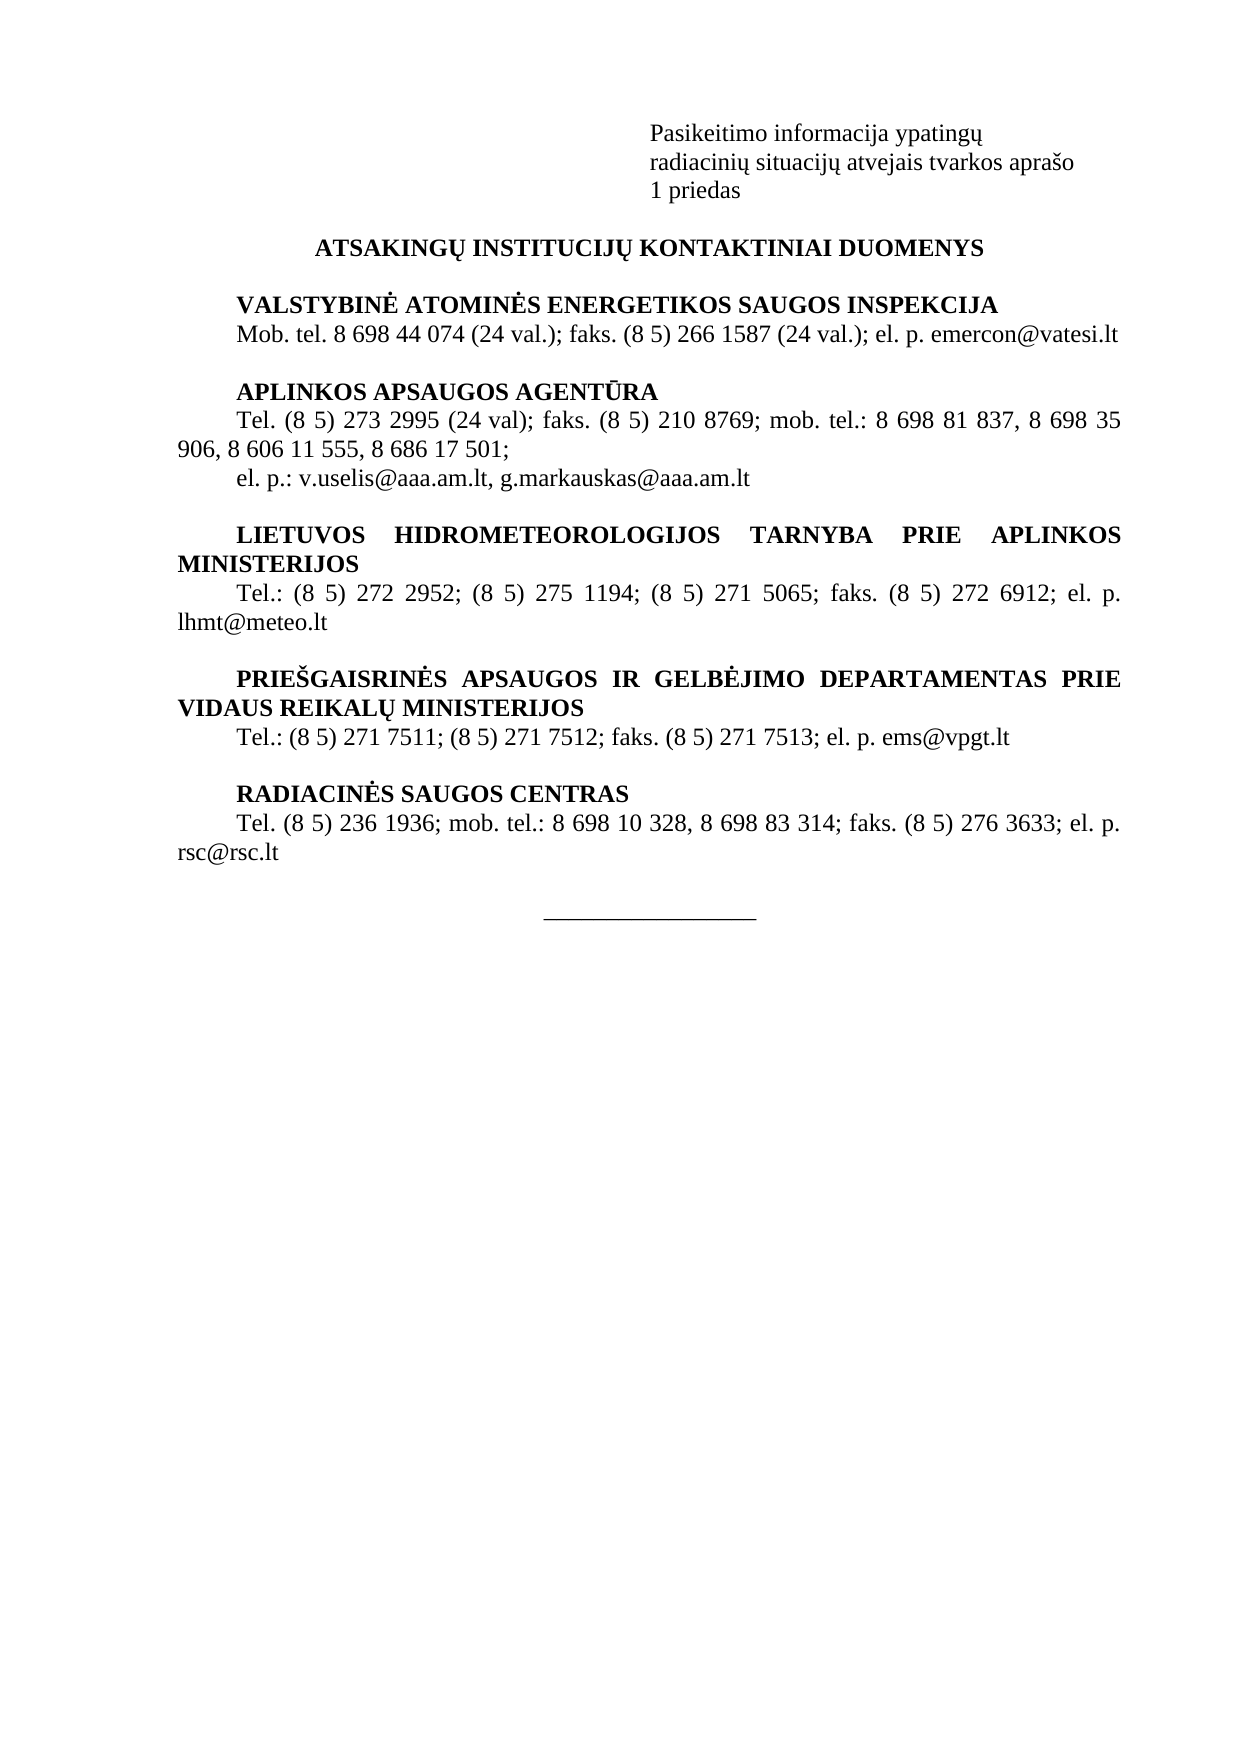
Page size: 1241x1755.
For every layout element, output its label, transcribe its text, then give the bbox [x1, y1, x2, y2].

text VALSTYBINĖ ATOMINĖS ENERGETIKOS SAUGOS INSPEKCIJA [177, 291, 1122, 319]
text el. p.: v.uselis@aaa.am.lt, g.markauskas@aaa.am.lt [177, 463, 1122, 492]
text ATSAKINGŲ INSTITUCIJŲ KONTAKTINIAI duomenys [177, 233, 1122, 262]
text LIETUVOS HIDROMETEOROLOGIJOS TARNYBA PRIE APLINKOS MINISTERIJOS [177, 521, 1122, 578]
text Tel.: (8 5) 271 7511; (8 5) 271 7512; faks. (8 5) 271 7513; el. p. ems@vpgt.lt [177, 722, 1122, 751]
text radiacinių situacijų atvejais tvarkos aprašo [649, 147, 1122, 176]
text RADIACINĖS SAUGOS CENTRAS [177, 779, 1122, 808]
text 1 priedas [649, 176, 1122, 204]
text Mob. tel. 8 698 44 074 (24 val.); faks. (8 5) 266 1587 (24 val.); el. p. emercon@vatesi.lt [177, 319, 1122, 348]
text _________________ [177, 894, 1122, 923]
text PRIEŠGAISRINĖS APSAUGOS IR GELBĖJIMO DEPARTAMENTAS PRIE VIDAUS REIKALŲ MINISTERIJOS [177, 664, 1122, 722]
text Tel. (8 5) 236 1936; mob. tel.: 8 698 10 328, 8 698 83 314; faks. (8 5) 276 3633; el. p. rsc@rsc.lt [177, 808, 1122, 866]
text Pasikeitimo informacija ypatingų [649, 118, 1122, 147]
text Tel.: (8 5) 272 2952; (8 5) 275 1194; (8 5) 271 5065; faks. (8 5) 272 6912; el. p. lhmt@meteo.lt [177, 578, 1122, 636]
text Tel. (8 5) 273 2995 (24 val); faks. (8 5) 210 8769; mob. tel.: 8 698 81 837, 8 698 35 906, 8 606 11 555, 8 686 17 501; [177, 406, 1122, 463]
text APLINKOS APSAUGOS AGENTŪRA [177, 377, 1122, 406]
